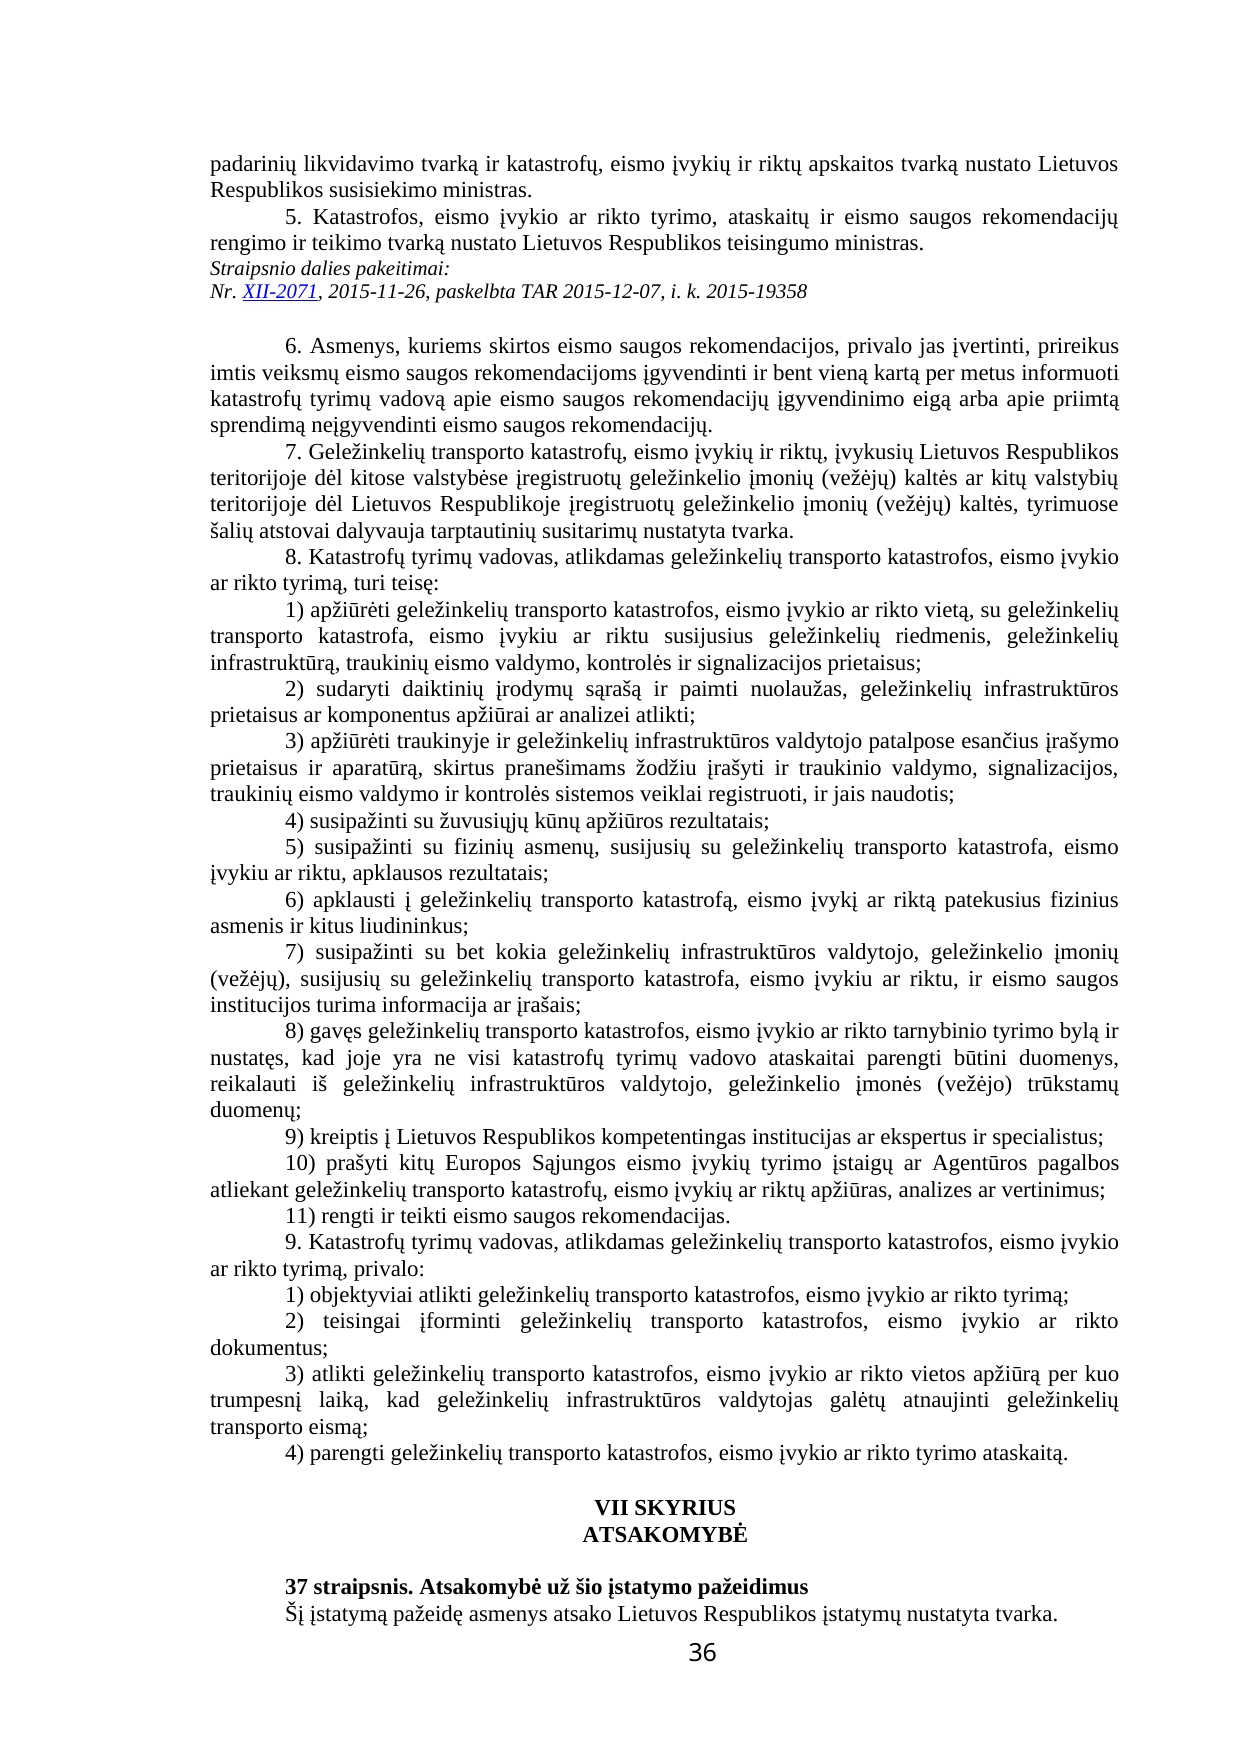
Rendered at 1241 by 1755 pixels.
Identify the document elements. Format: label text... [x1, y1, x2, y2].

text 8) gavęs geležinkelių transporto katastrofos, eismo įvykio ar rikto tarnybinio tyrimo bylą ir nustatęs, kad joje yra ne visi katastrofų tyrimų vadovo ataskaitai parengti būtini duomenys, reikalauti iš geležinkelių infrastruktūros valdytojo, geležinkelio įmonės (vežėjo) trūkstamų duomenų; [210, 1017, 1120, 1123]
text Atsakomybė [210, 1521, 1120, 1547]
text 2) sudaryti daiktinių įrodymų sąrašą ir paimti nuolaužas, geležinkelių infrastruktūros prietaisus ar komponentus apžiūrai ar analizei atlikti; [210, 675, 1120, 728]
text 5) susipažinti su fizinių asmenų, susijusių su geležinkelių transporto katastrofa, eismo įvykiu ar riktu, apklausos rezultatais; [210, 833, 1120, 886]
text VII SKYRIUS [210, 1494, 1120, 1521]
text 7) susipažinti su bet kokia geležinkelių infrastruktūros valdytojo, geležinkelio įmonių (vežėjų), susijusių su geležinkelių transporto katastrofa, eismo įvykiu ar riktu, ir eismo saugos institucijos turima informacija ar įrašais; [210, 938, 1120, 1017]
text Nr. XII-2071, 2015-11-26, paskelbta TAR 2015-12-07, i. k. 2015-19358 [210, 279, 1120, 303]
text 1) objektyviai atlikti geležinkelių transporto katastrofos, eismo įvykio ar rikto tyrimą; [210, 1281, 1120, 1307]
text 6. Asmenys, kuriems skirtos eismo saugos rekomendacijos, privalo jas įvertinti, prireikus imtis veiksmų eismo saugos rekomendacijoms įgyvendinti ir bent vieną kartą per metus informuoti katastrofų tyrimų vadovą apie eismo saugos rekomendacijų įgyvendinimo eigą arba apie priimtą sprendimą neįgyvendinti eismo saugos rekomendacijų. [210, 332, 1120, 438]
text 4) susipažinti su žuvusiųjų kūnų apžiūros rezultatais; [210, 807, 1120, 833]
text 1) apžiūrėti geležinkelių transporto katastrofos, eismo įvykio ar rikto vietą, su geležinkelių transporto katastrofa, eismo įvykiu ar riktu susijusius geležinkelių riedmenis, geležinkelių infrastruktūrą, traukinių eismo valdymo, kontrolės ir signalizacijos prietaisus; [210, 596, 1120, 675]
text 8. Katastrofų tyrimų vadovas, atlikdamas geležinkelių transporto katastrofos, eismo įvykio ar rikto tyrimą, turi teisę: [210, 543, 1120, 596]
text Šį įstatymą pažeidę asmenys atsako Lietuvos Respublikos įstatymų nustatyta tvarka. [210, 1600, 1120, 1626]
text 3) apžiūrėti traukinyje ir geležinkelių infrastruktūros valdytojo patalpose esančius įrašymo prietaisus ir aparatūrą, skirtus pranešimams žodžiu įrašyti ir traukinio valdymo, signalizacijos, traukinių eismo valdymo ir kontrolės sistemos veiklai registruoti, ir jais naudotis; [210, 728, 1120, 807]
text 5. Katastrofos, eismo įvykio ar rikto tyrimo, ataskaitų ir eismo saugos rekomendacijų rengimo ir teikimo tvarką nustato Lietuvos Respublikos teisingumo ministras. [210, 203, 1120, 255]
text 4) parengti geležinkelių transporto katastrofos, eismo įvykio ar rikto tyrimo ataskaitą. [210, 1439, 1120, 1466]
text 9. Katastrofų tyrimų vadovas, atlikdamas geležinkelių transporto katastrofos, eismo įvykio ar rikto tyrimą, privalo: [210, 1228, 1120, 1281]
text 37 straipsnis. Atsakomybė už šio įstatymo pažeidimus [210, 1573, 1120, 1600]
text Straipsnio dalies pakeitimai: [210, 255, 1120, 279]
text 2) teisingai įforminti geležinkelių transporto katastrofos, eismo įvykio ar rikto dokumentus; [210, 1307, 1120, 1360]
text padarinių likvidavimo tvarką ir katastrofų, eismo įvykių ir riktų apskaitos tvarką nustato Lietuvos Respublikos susisiekimo ministras. [210, 150, 1120, 203]
text 11) rengti ir teikti eismo saugos rekomendacijas. [210, 1202, 1120, 1228]
text 10) prašyti kitų Europos Sąjungos eismo įvykių tyrimo įstaigų ar Agentūros pagalbos atliekant geležinkelių transporto katastrofų, eismo įvykių ar riktų apžiūras, analizes ar vertinimus; [210, 1149, 1120, 1202]
text 6) apklausti į geležinkelių transporto katastrofą, eismo įvykį ar riktą patekusius fizinius asmenis ir kitus liudininkus; [210, 886, 1120, 938]
text 9) kreiptis į Lietuvos Respublikos kompetentingas institucijas ar ekspertus ir specialistus; [210, 1123, 1120, 1149]
text 3) atlikti geležinkelių transporto katastrofos, eismo įvykio ar rikto vietos apžiūrą per kuo trumpesnį laiką, kad geležinkelių infrastruktūros valdytojas galėtų atnaujinti geležinkelių transporto eismą; [210, 1360, 1120, 1439]
text 7. Geležinkelių transporto katastrofų, eismo įvykių ir riktų, įvykusių Lietuvos Respublikos teritorijoje dėl kitose valstybėse įregistruotų geležinkelio įmonių (vežėjų) kaltės ar kitų valstybių teritorijoje dėl Lietuvos Respublikoje įregistruotų geležinkelio įmonių (vežėjų) kaltės, tyrimuose šalių atstovai dalyvauja tarptautinių susitarimų nustatyta tvarka. [210, 438, 1120, 543]
